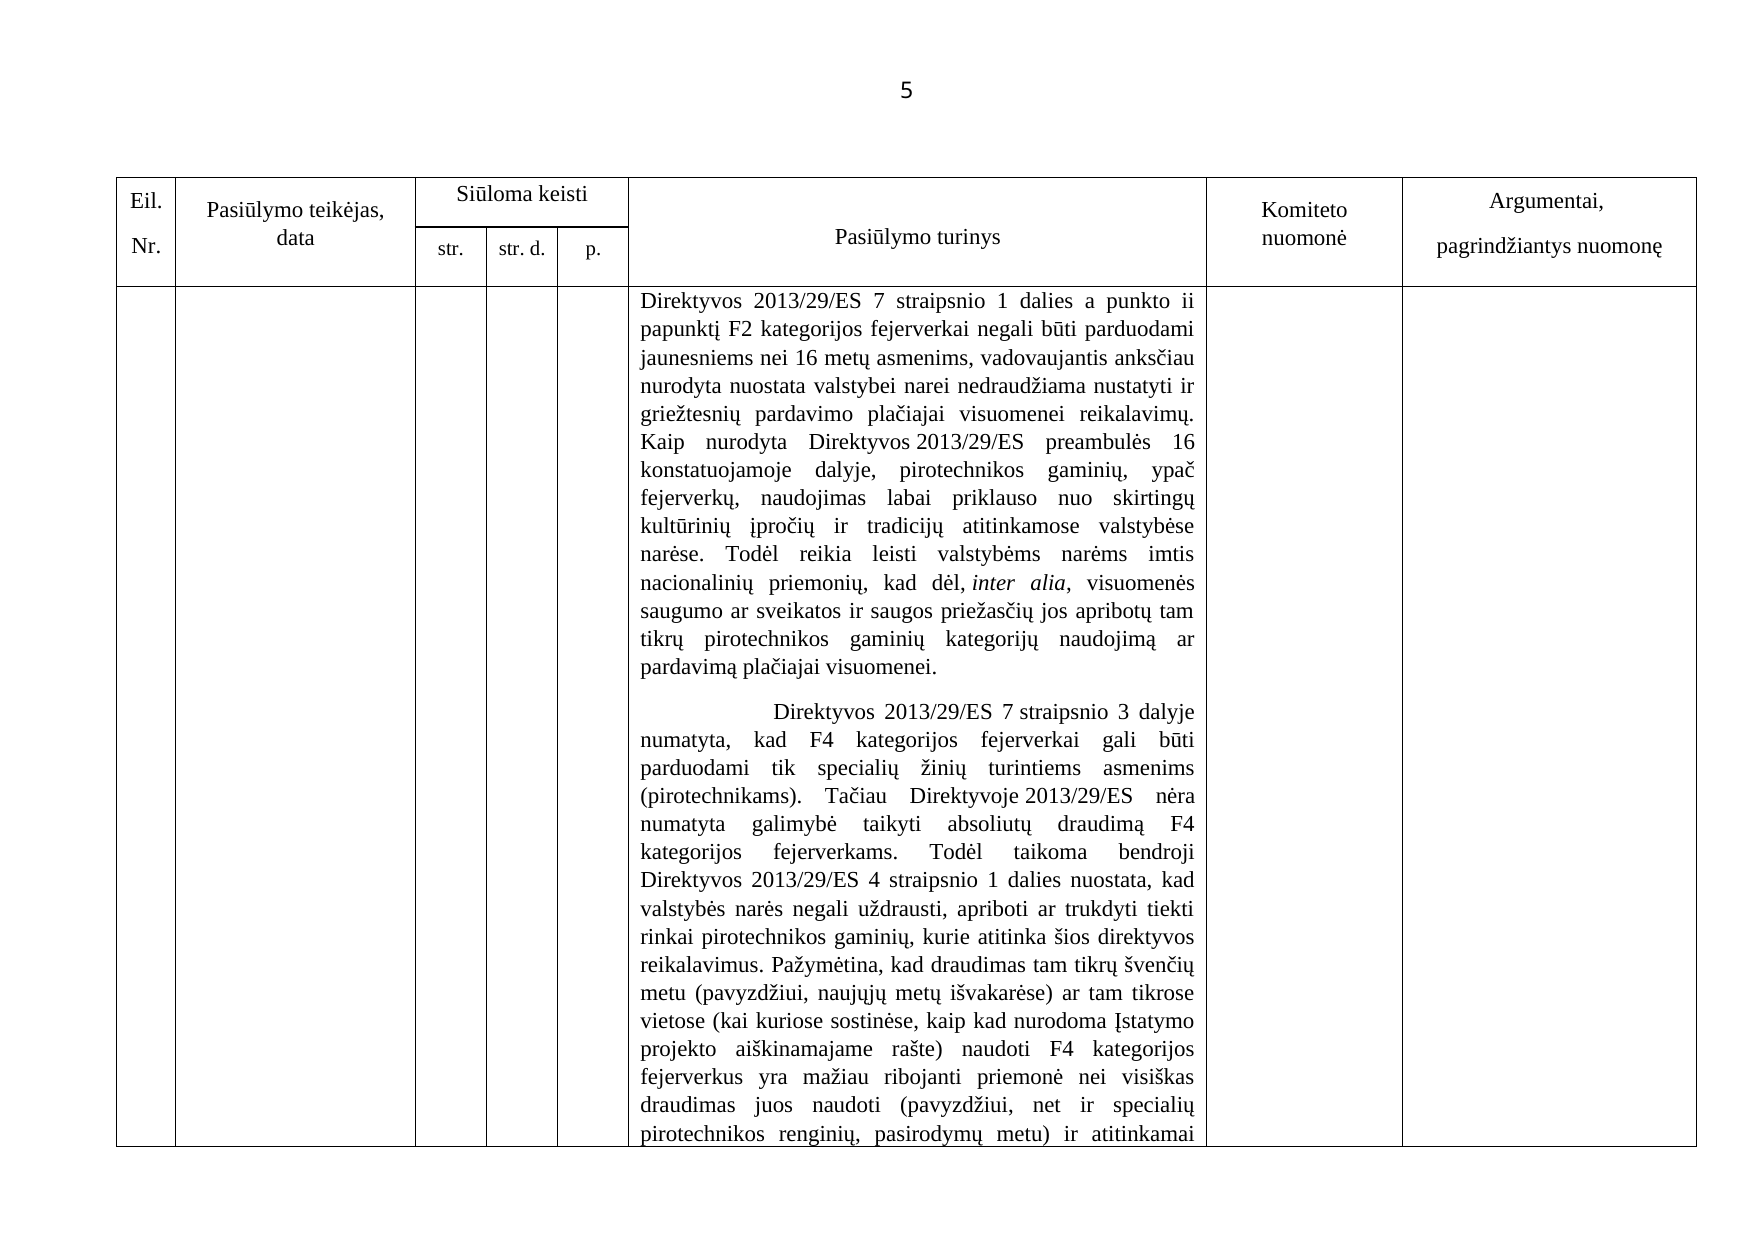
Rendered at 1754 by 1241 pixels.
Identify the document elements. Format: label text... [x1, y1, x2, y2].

table_cell [176, 287, 415, 1146]
table_cell p. [558, 228, 628, 286]
table_header Pasiūlymo turinys [629, 178, 1206, 286]
table_cell [416, 287, 486, 1146]
table_cell [117, 287, 175, 1146]
table_cell [487, 287, 557, 1146]
table_header Siūloma keisti [416, 178, 628, 226]
table_header Argumentai, pagrindžiantys nuomonę [1403, 178, 1696, 286]
table_cell [558, 287, 628, 1146]
table_header Eil. Nr. [117, 178, 175, 286]
table_header Komiteto nuomonė [1207, 178, 1402, 286]
table_cell str. [416, 228, 486, 286]
table_cell str. d. [487, 228, 557, 286]
table_header Pasiūlymo teikėjas, data [176, 178, 415, 286]
table_cell [1403, 287, 1696, 1146]
table_cell [1207, 287, 1402, 1146]
